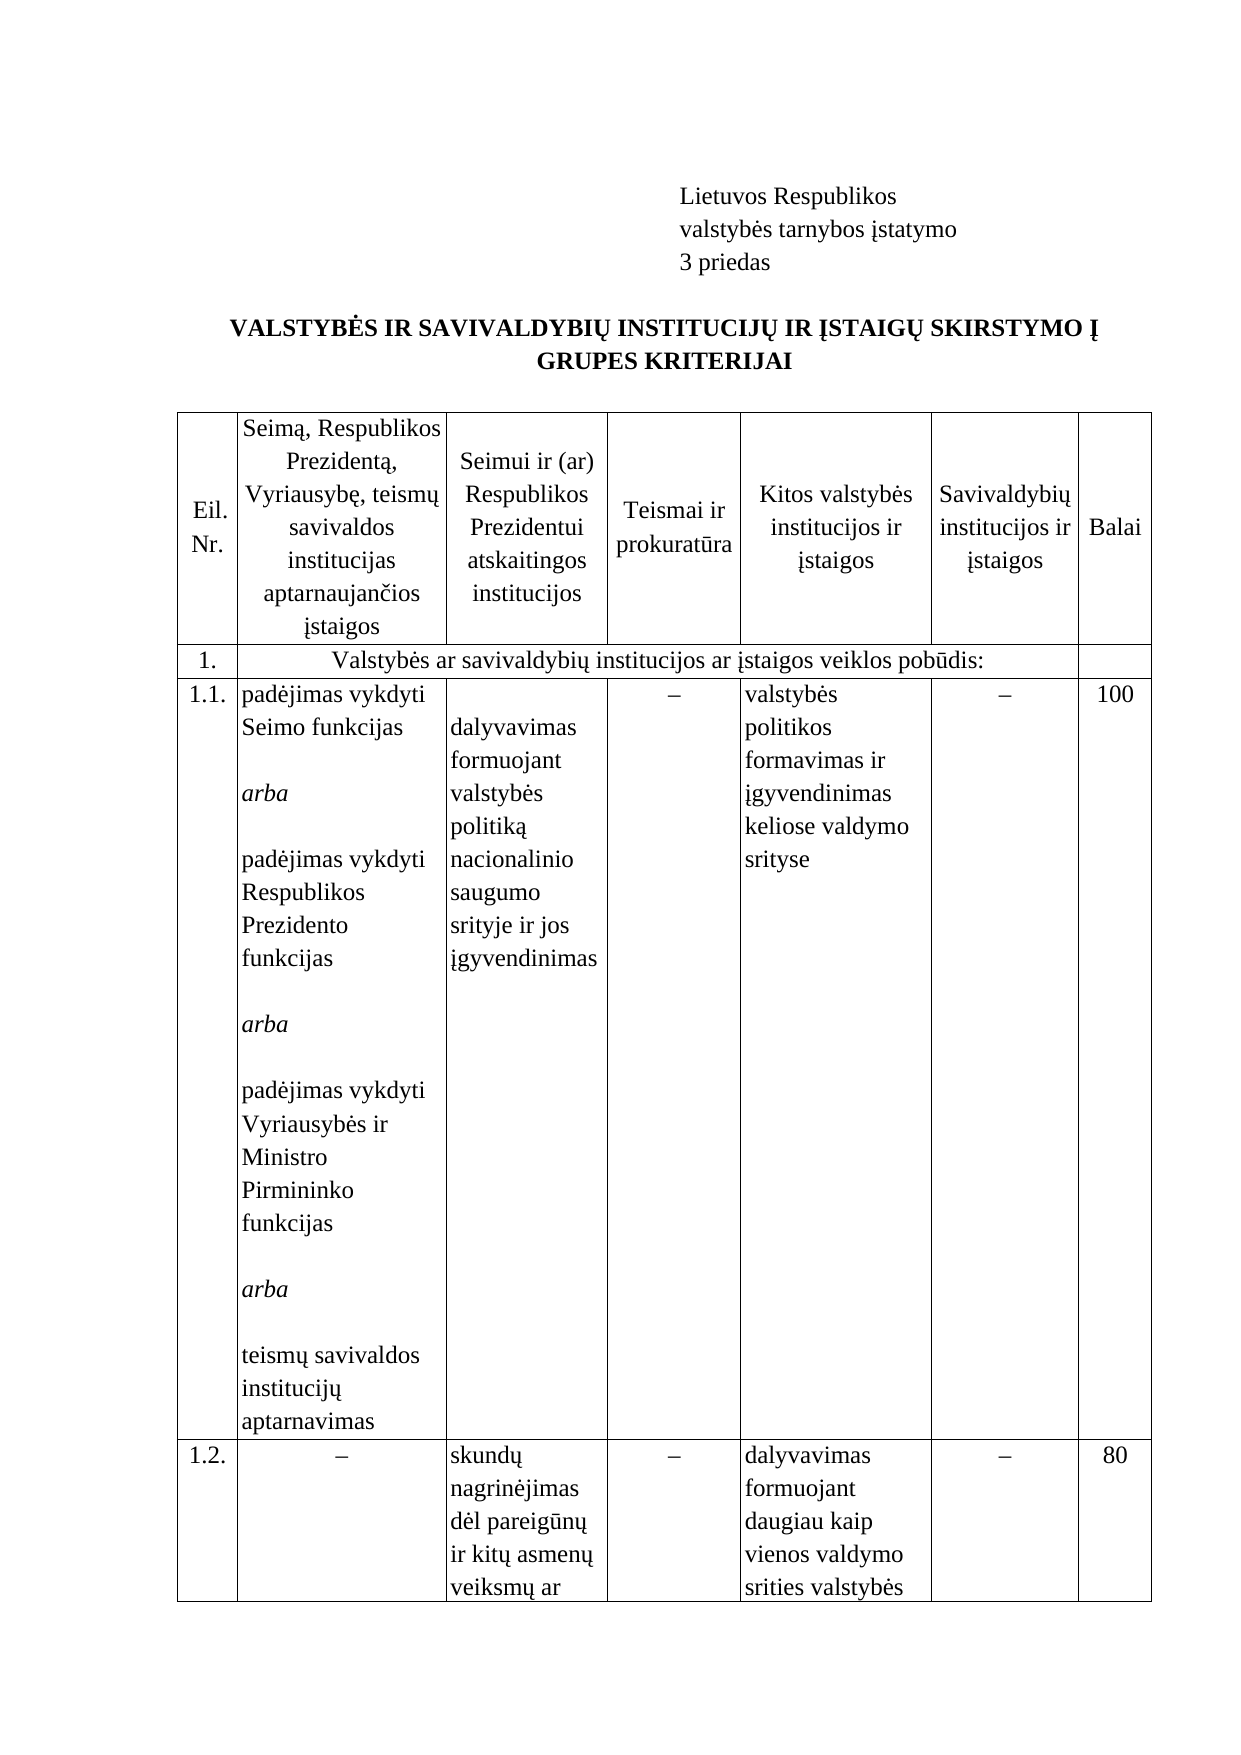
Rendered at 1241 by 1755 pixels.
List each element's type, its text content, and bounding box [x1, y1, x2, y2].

table_cell 1.1. [178, 679, 237, 1439]
table_cell – [608, 679, 740, 1439]
table_cell 1.2. [178, 1440, 237, 1601]
table_cell Valstybės ar savivaldybių institucijos ar įstaigos veiklos pobūdis: [238, 645, 1078, 678]
table_cell valstybės politikos formavimas ir įgyvendinimas keliose valdymo srityse [741, 679, 931, 1439]
table_cell – [238, 1440, 446, 1601]
table_header Savivaldybių institucijos ir įstaigos [932, 413, 1078, 644]
table_cell 100 [1079, 679, 1151, 1439]
text Lietuvos Respublikos [177, 181, 1157, 210]
table_cell – [932, 1440, 1078, 1601]
table_cell dalyvavimas formuojant valstybės politiką nacionalinio saugumo srityje ir jos įgyvendinimas [447, 679, 607, 1439]
table_cell dalyvavimas formuojant daugiau kaip vienos valdymo srities valstybės [741, 1440, 931, 1601]
table_cell 80 [1079, 1440, 1151, 1601]
table_cell 1. [178, 645, 237, 678]
text 3 priedas [177, 247, 1152, 276]
text valstybės tarnybos įstatymo [177, 214, 1152, 243]
table_cell – [608, 1440, 740, 1601]
table_header Kitos valstybės institucijos ir įstaigos [741, 413, 931, 644]
table_cell [1079, 645, 1151, 678]
table_header Seimą, Respublikos Prezidentą, Vyriausybę, teismų savivaldos institucijas aptarnaujančios įstaigos [238, 413, 446, 644]
table_cell padėjimas vykdyti Seimo funkcijas arba padėjimas vykdyti Respublikos Prezidento funkcijas arba padėjimas vykdyti Vyriausybės ir Ministro Pirmininko funkcijas arba teismų savivaldos institucijų aptarnavimas [238, 679, 446, 1439]
table_cell – [932, 679, 1078, 1439]
table_cell skundų nagrinėjimas dėl pareigūnų ir kitų asmenų veiksmų ar [447, 1440, 607, 1601]
table_header Balai [1079, 413, 1151, 644]
table_header Eil. Nr. [178, 413, 237, 644]
table_header Seimui ir (ar) Respublikos Prezidentui atskaitingos institucijos [447, 413, 607, 644]
text VALSTYBĖS IR SAVIVALDYBIŲ INSTITUCIJŲ IR ĮSTAIGŲ SKIRSTYMO Į GRUPES KRITERIJAI [177, 313, 1152, 375]
table_header Teismai ir prokuratūra [608, 413, 740, 644]
